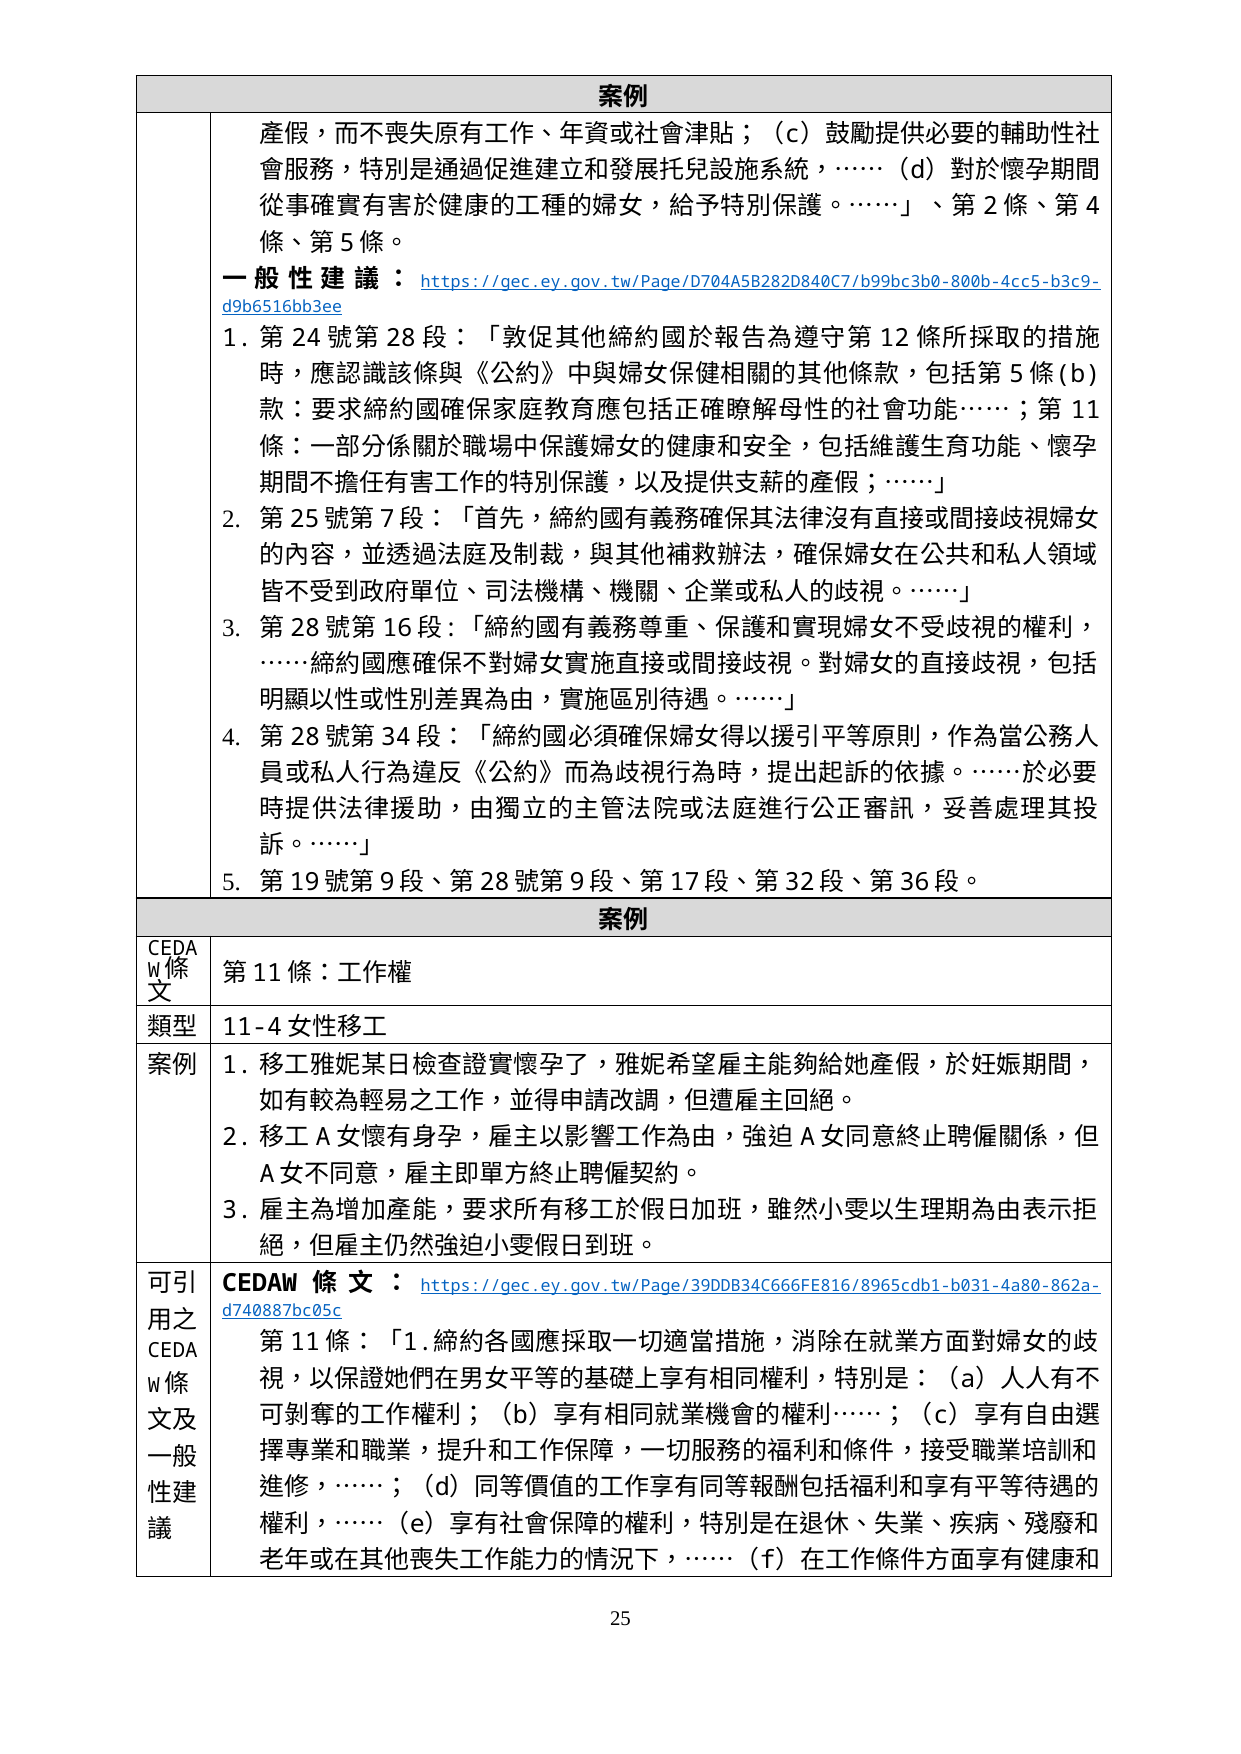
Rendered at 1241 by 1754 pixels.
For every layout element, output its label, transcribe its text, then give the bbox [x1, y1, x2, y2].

table_cell 產假，而不喪失原有工作、年資或社會津貼；（c）鼓勵提供必要的輔助性社會服務，特別是通過促進建立和發展托兒設施系統，……（d）對於懷孕期間從事確實有害於健康的工種的婦女，給予特別保護。……」、第2條、第4條、第5條。 一般性建議：https://gec.ey.gov.tw/Page/D704A5B282D840C7/b99bc3b0-800b-4cc5-b3c9-d9b6516bb3ee 第24號第28段：「敦促其他締約國於報告為遵守第12條所採取的措施時，應認識該條與《公約》中與婦女保健相關的其他條款，包括第5條(b)款：要求締約國確保家庭教育應包括正確瞭解母性的社會功能……；第11條：一部分係關於職場中保護婦女的健康和安全，包括維護生育功能、懷孕期間不擔任有害工作的特別保護，以及提供支薪的產假；……」 第25號第7段：「首先，締約國有義務確保其法律沒有直接或間接歧視婦女的內容，並透過法庭及制裁，與其他補救辦法，確保婦女在公共和私人領域皆不受到政府單位、司法機構、機關、企業或私人的歧視。……」 第28號第16段:「締約國有義務尊重、保護和實現婦女不受歧視的權利，……締約國應確保不對婦女實施直接或間接歧視。對婦女的直接歧視，包括明顯以性或性別差異為由，實施區別待遇。……」 第28號第34段：「締約國必須確保婦女得以援引平等原則，作為當公務人員或私人行為違反《公約》而為歧視行為時，提出起訴的依據。……於必要時提供法律援助，由獨立的主管法院或法庭進行公正審訊，妥善處理其投訴。……」 第19號第9段、第28號第9段、第17段、第32段、第36段。 [211, 113, 1111, 897]
table_cell CEDAW條文：https://gec.ey.gov.tw/Page/39DDB34C666FE816/8965cdb1-b031-4a80-862a-d740887bc05c 第11條：「1.締約各國應採取一切適當措施，消除在就業方面對婦女的歧視，以保證她們在男女平等的基礎上享有相同權利，特別是：（a）人人有不可剝奪的工作權利；（b）享有相同就業機會的權利……；（c）享有自由選擇專業和職業，提升和工作保障，一切服務的福利和條件，接受職業培訓和進修，……；（d）同等價值的工作享有同等報酬包括福利和享有平等待遇的權利，……（e）享有社會保障的權利，特別是在退休、失業、疾病、殘廢和老年或在其他喪失工作能力的情況下，……（f）在工作條件方面享有健康和 [211, 1263, 1111, 1576]
table_cell 11-4女性移工 [211, 1006, 1111, 1043]
table_cell [137, 113, 210, 897]
table_cell 類型 [137, 1006, 210, 1043]
table_header 案例 [137, 899, 1111, 936]
table_header 案例 [137, 76, 1111, 112]
table_cell 可引用之CEDAW條文及一般性建議 [137, 1263, 210, 1576]
table_cell 案例 [137, 1044, 210, 1262]
table_cell CEDAW條文 [137, 937, 210, 1005]
table_cell 移工雅妮某日檢查證實懷孕了，雅妮希望雇主能夠給她產假，於妊娠期間，如有較為輕易之工作，並得申請改調，但遭雇主回絕。 移工A女懷有身孕，雇主以影響工作為由，強迫A女同意終止聘僱關係，但A女不同意，雇主即單方終止聘僱契約。 雇主為增加產能，要求所有移工於假日加班，雖然小雯以生理期為由表示拒絕，但雇主仍然強迫小雯假日到班。 [211, 1044, 1111, 1262]
table_cell 第11條：工作權 [211, 937, 1111, 1005]
